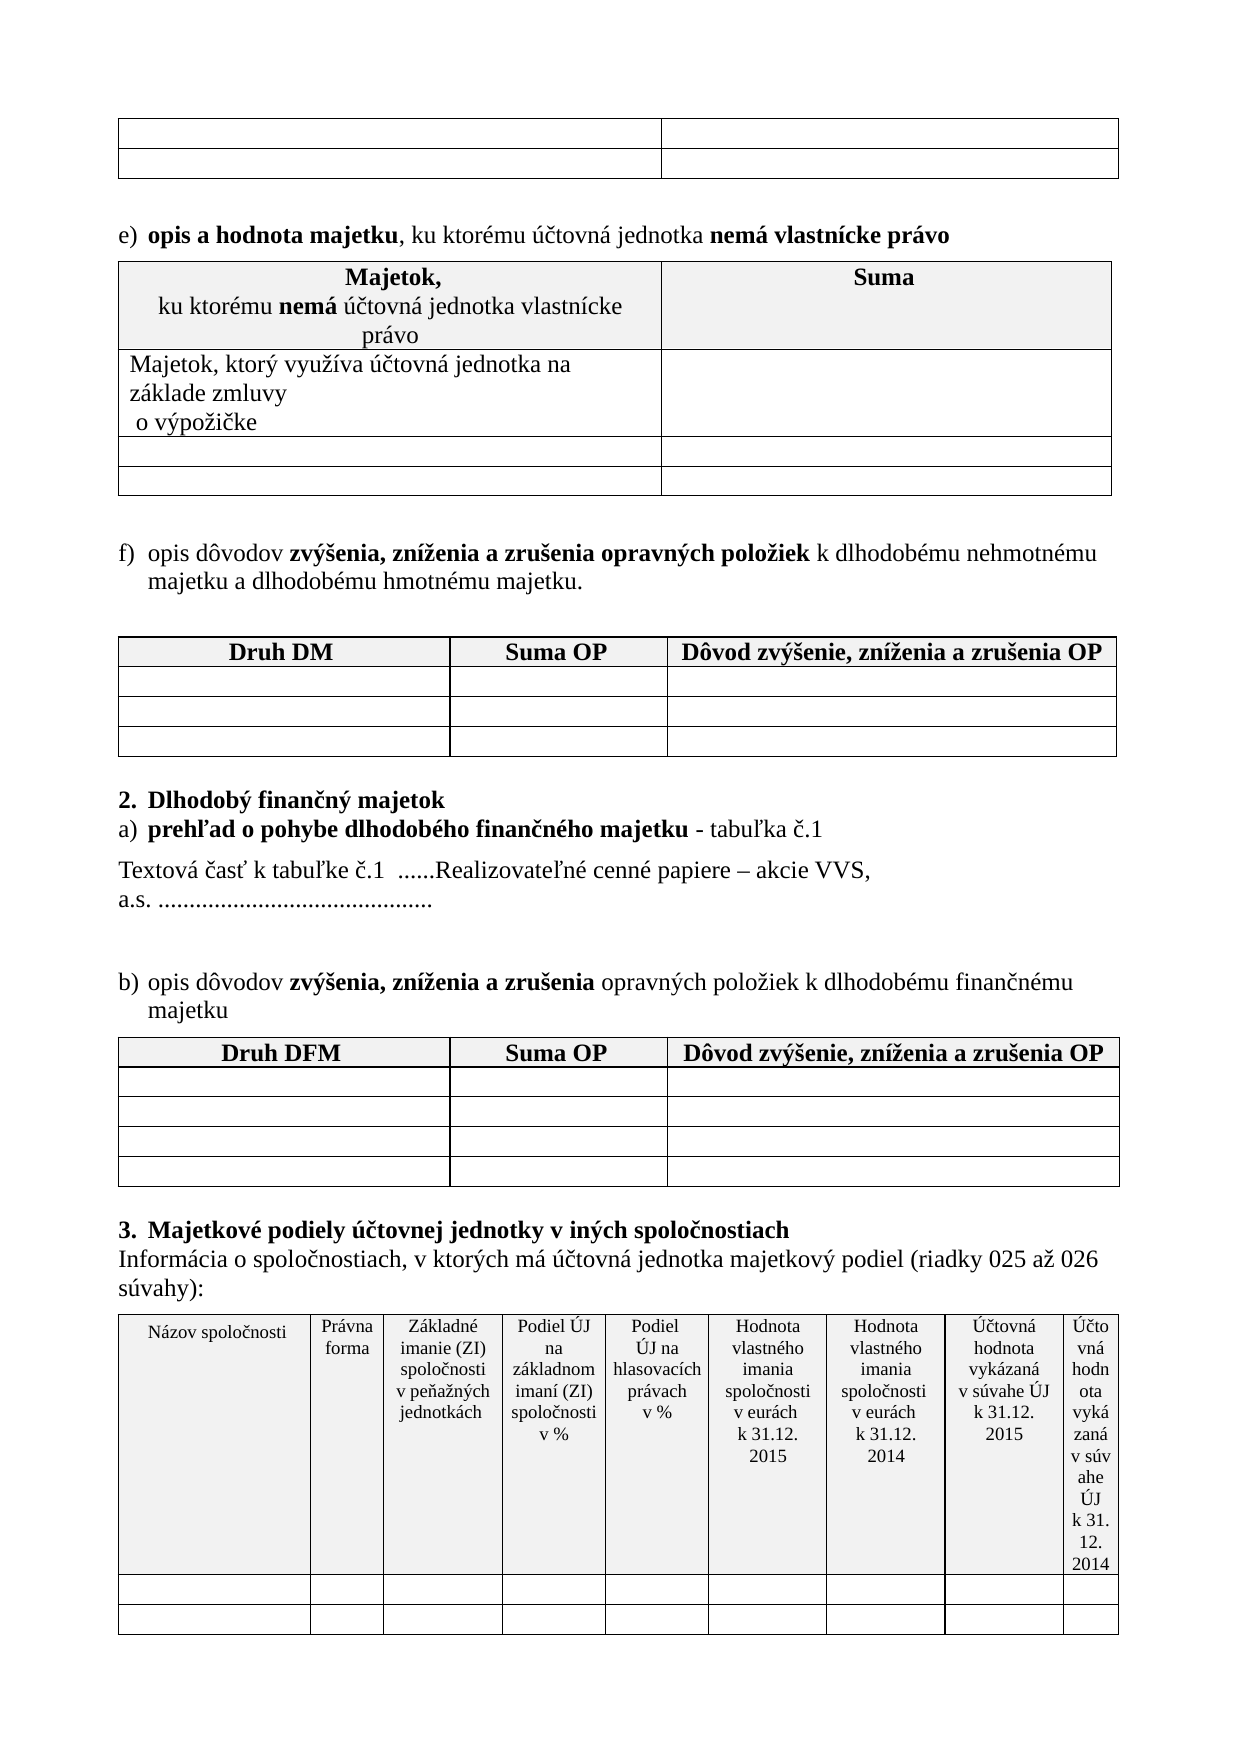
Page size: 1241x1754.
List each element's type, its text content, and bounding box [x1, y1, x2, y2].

table_cell [662, 350, 1111, 436]
table_cell [946, 1605, 1063, 1633]
table_cell [451, 1127, 667, 1156]
table_cell [662, 119, 1118, 148]
table_header Podiel ÚJ na základnom imaní (ZI) spoločnosti v % [503, 1315, 605, 1574]
table_header Účtovná hodnota vykázaná v súvahe ÚJ k 31.12. 2015 [946, 1315, 1063, 1574]
table_header Majetok, ku ktorému nemá účtovná jednotka vlastnícke právo [119, 262, 661, 348]
table_cell [119, 1127, 449, 1156]
list prehľad o pohybe dlhodobého finančného majetku - tabuľka č.1 [118, 814, 1122, 843]
table_cell [668, 1068, 1119, 1096]
table_header Suma OP [451, 1038, 667, 1066]
table_cell [709, 1575, 826, 1604]
table_cell [384, 1605, 502, 1633]
table_header Druh DM [119, 638, 449, 666]
table_cell [668, 697, 1116, 726]
table_cell [662, 149, 1118, 178]
table_header Dôvod zvýšenie, zníženia a zrušenia OP [668, 1038, 1119, 1066]
text Informácia o spoločnostiach, v ktorých má účtovná jednotka majetkový podiel (riadky 025 až 026 súvahy): [118, 1244, 1122, 1302]
table_cell [311, 1605, 383, 1633]
table_header Dôvod zvýšenie, zníženia a zrušenia OP [668, 638, 1116, 666]
table_header Hodnota vlastného imania spoločnosti v eurách k 31.12. 2014 [827, 1315, 944, 1574]
table_cell [668, 1157, 1119, 1186]
list opis dôvodov zvýšenia, zníženia a zrušenia opravných položiek k dlhodobému finančnému majetku [118, 967, 1122, 1024]
table_cell [119, 437, 661, 466]
table_header Základné imanie (ZI) spoločnosti v peňažných jednotkách [384, 1315, 502, 1574]
table_header Názov spoločnosti [119, 1315, 310, 1574]
table_cell [119, 727, 449, 756]
list Dlhodobý finančný majetok [118, 785, 1122, 814]
table_cell [119, 1605, 310, 1633]
table_cell [662, 437, 1111, 466]
table_cell [451, 667, 667, 696]
table_header Suma [662, 262, 1111, 348]
table_cell [119, 697, 449, 726]
table_cell [827, 1575, 944, 1604]
table_cell [668, 667, 1116, 696]
table_header Suma OP [451, 638, 667, 666]
table_cell [384, 1575, 502, 1604]
table_cell [606, 1605, 708, 1633]
table_cell [827, 1605, 944, 1633]
table_cell [606, 1575, 708, 1604]
table_cell [451, 1157, 667, 1186]
table_cell [119, 1157, 449, 1186]
table_cell [119, 149, 661, 178]
table_cell [662, 467, 1111, 495]
table_cell [668, 1127, 1119, 1156]
table_cell [119, 119, 661, 148]
table_cell [311, 1575, 383, 1604]
table_cell [709, 1605, 826, 1633]
list opis dôvodov zvýšenia, zníženia a zrušenia opravných položiek k dlhodobému nehmotnému majetku a dlhodobému hmotnému majetku. [118, 538, 1122, 595]
table_cell [451, 697, 667, 726]
list opis a hodnota majetku, ku ktorému účtovná jednotka nemá vlastnícke právo [118, 220, 1122, 249]
table_cell Majetok, ktorý využíva účtovná jednotka na základe zmluvy o výpožičke [119, 350, 661, 436]
table_cell [503, 1575, 605, 1604]
table_header Podiel ÚJ na hlasovacích právach v % [606, 1315, 708, 1574]
table_header Hodnota vlastného imania spoločnosti v eurách k 31.12. 2015 [709, 1315, 826, 1574]
list Majetkové podiely účtovnej jednotky v iných spoločnostiach [118, 1215, 1122, 1244]
table_cell [668, 1097, 1119, 1126]
table_cell [451, 727, 667, 756]
table_cell [451, 1068, 667, 1096]
text Textová časť k tabuľke č.1 ......Realizovateľné cenné papiere – akcie VVS, a.s. ............................................ [118, 855, 1122, 913]
table_cell [1064, 1605, 1118, 1633]
table_header Druh DFM [119, 1038, 449, 1066]
table_cell [946, 1575, 1063, 1604]
table_cell [503, 1605, 605, 1633]
table_cell [451, 1097, 667, 1126]
table_cell [1064, 1575, 1118, 1604]
table_cell [668, 727, 1116, 756]
table_cell [119, 467, 661, 495]
table_cell [119, 1575, 310, 1604]
table_cell [119, 1097, 449, 1126]
table_cell [119, 667, 449, 696]
table_header Účtovná hodnota vykázaná v súvahe ÚJ k 31.12. 2014 [1064, 1315, 1118, 1574]
table_cell [119, 1068, 449, 1096]
table_header Právna forma [311, 1315, 383, 1574]
